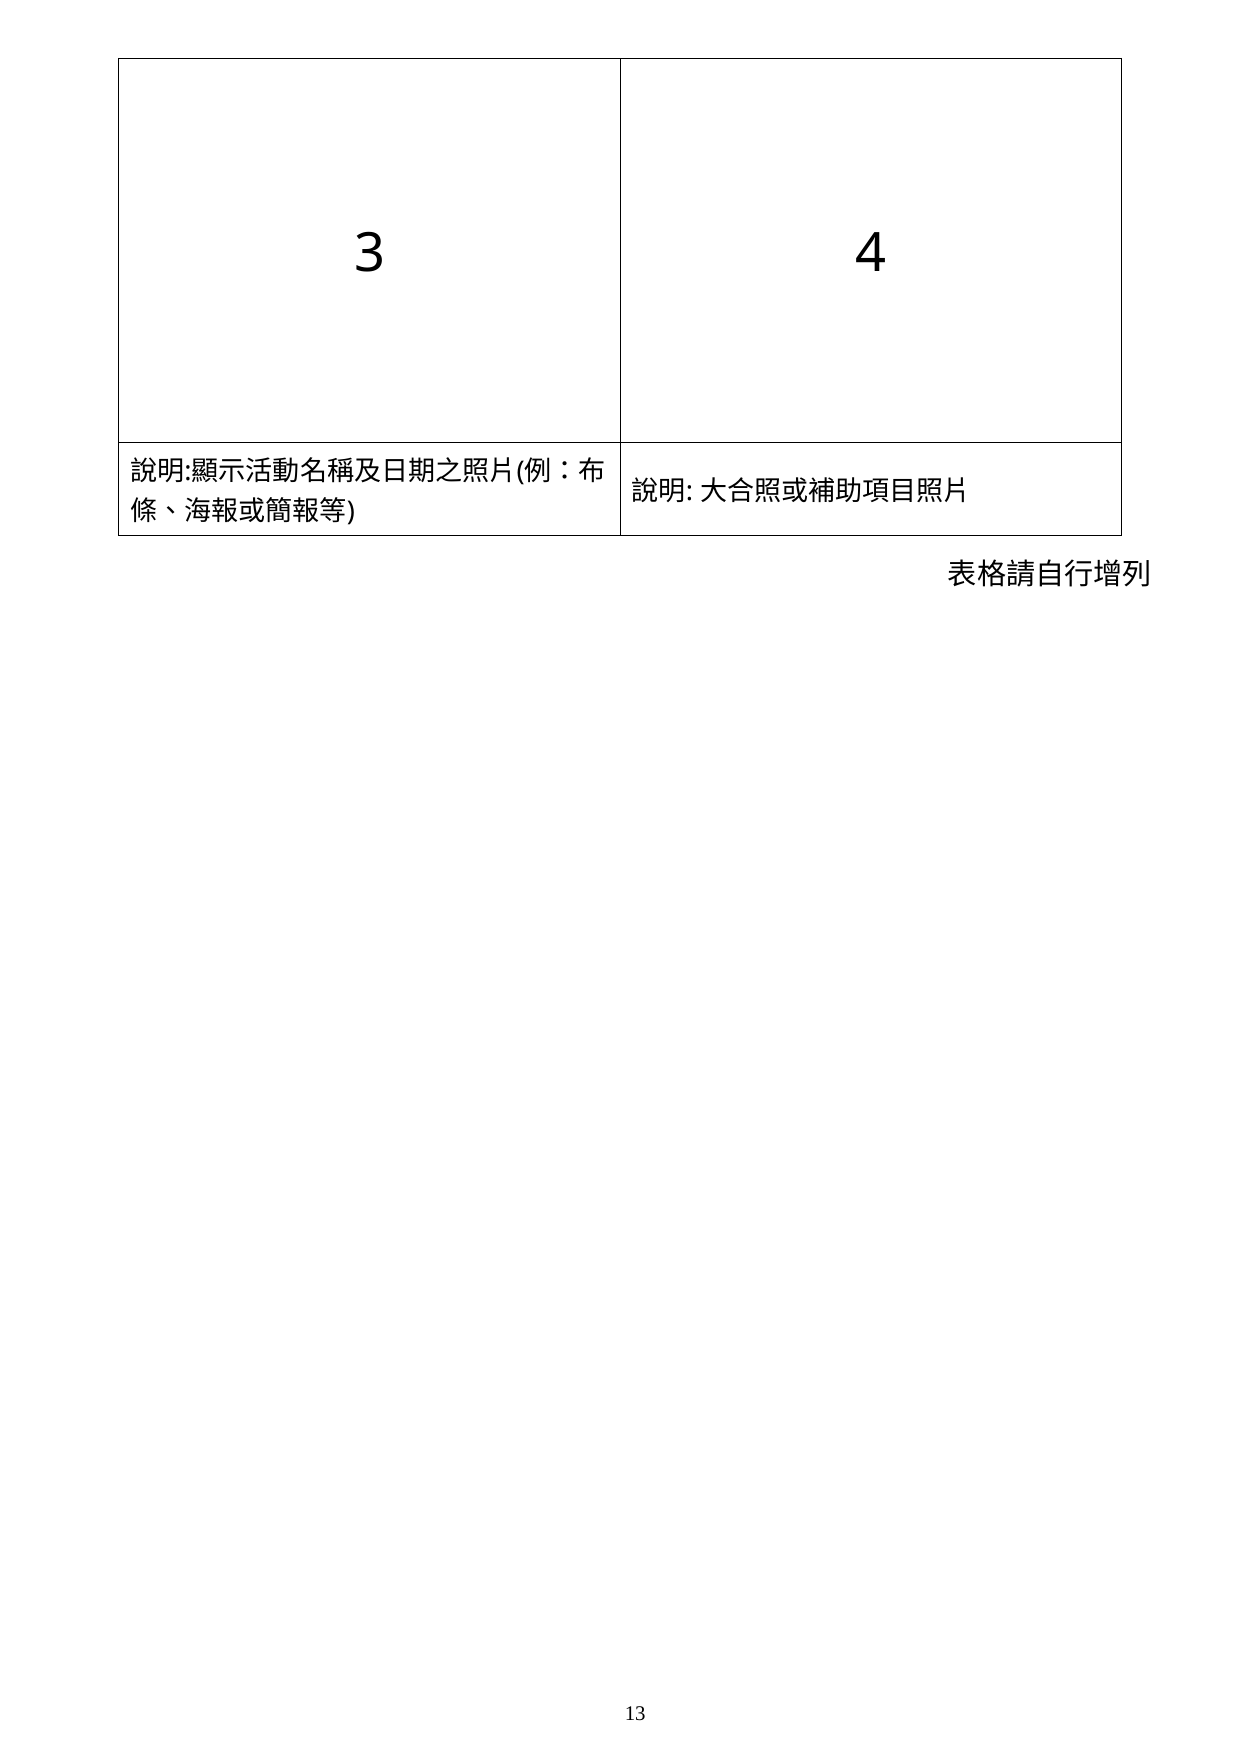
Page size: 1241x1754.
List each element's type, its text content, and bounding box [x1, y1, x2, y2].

text 表格請自行增列 [118, 536, 1152, 607]
table_cell 3 [119, 59, 620, 442]
table_cell 說明: 大合照或補助項目照片 [621, 443, 1121, 535]
table_cell 說明:顯示活動名稱及日期之照片(例：布條、海報或簡報等) [119, 443, 620, 535]
table_cell 4 [621, 59, 1121, 442]
